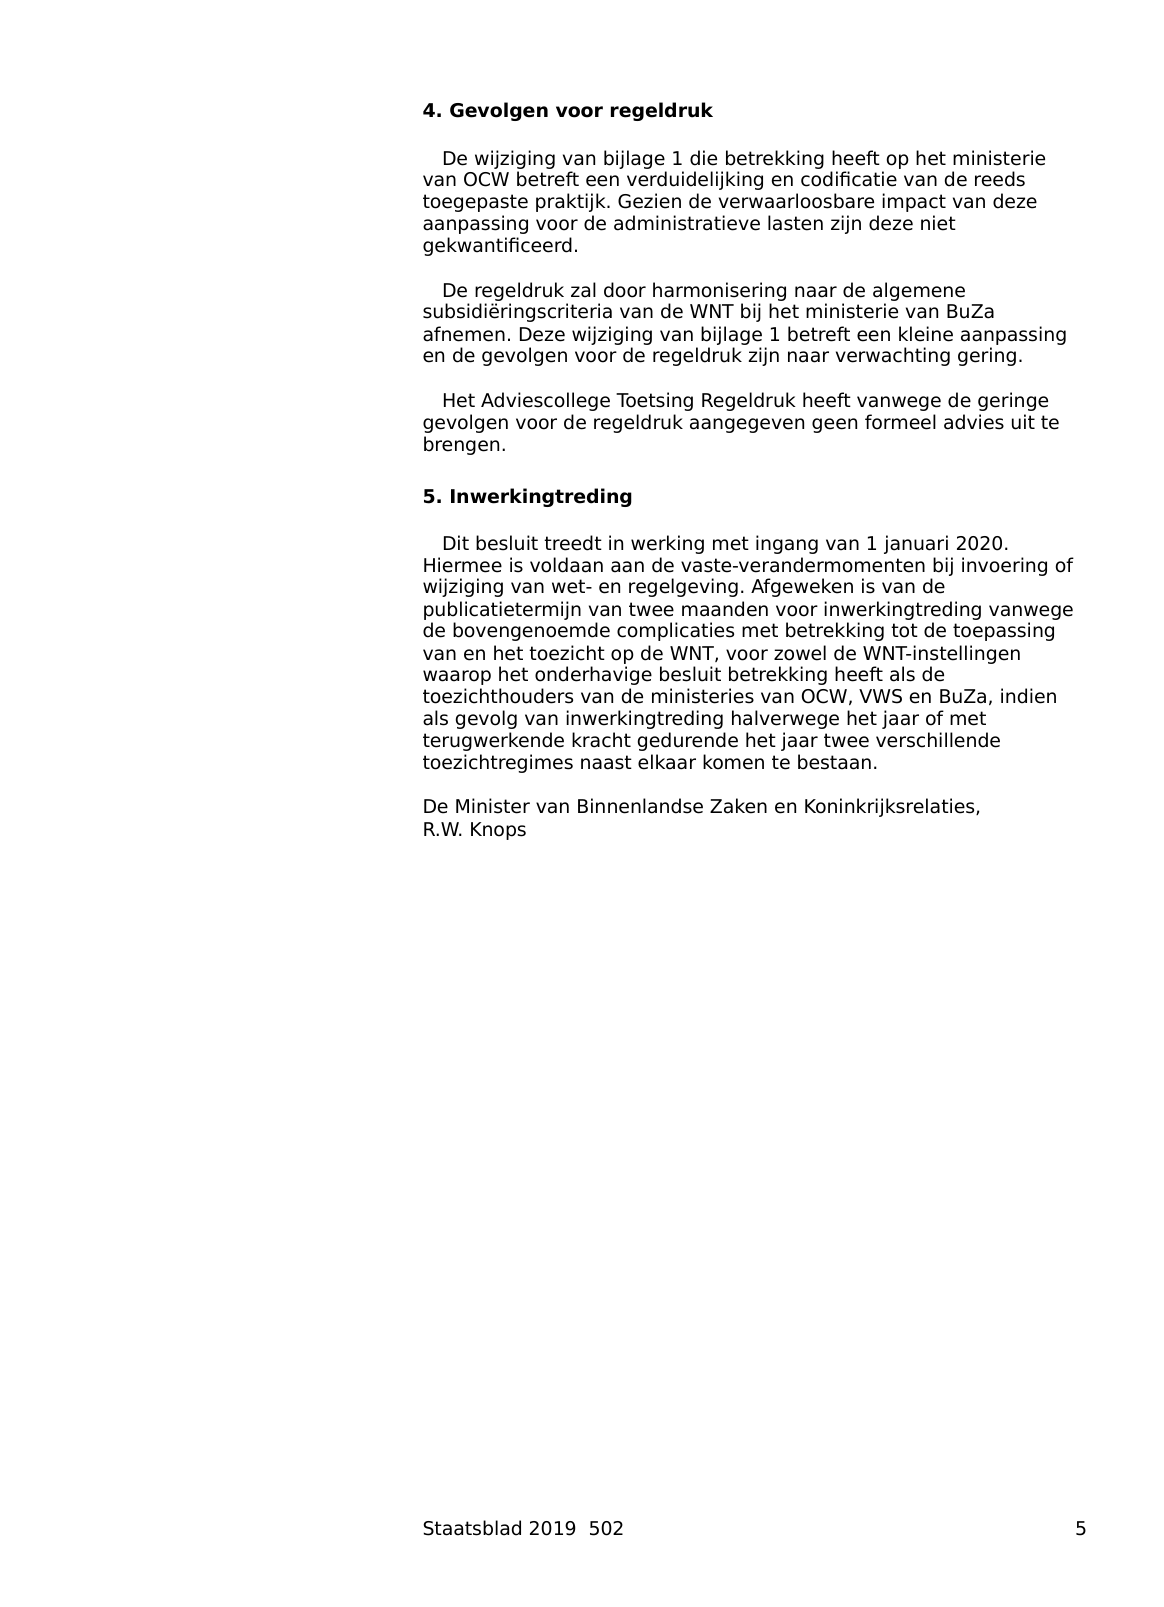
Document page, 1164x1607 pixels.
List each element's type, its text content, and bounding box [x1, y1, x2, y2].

text De regeldruk zal door harmonisering naar de algemene subsidiëringscriteria van de WNT bij het ministerie van BuZa afnemen. Deze wijziging van bijlage 1 betreft een kleine aanpassing en de gevolgen voor de regeldruk zijn naar verwachting gering. [422, 279, 1087, 367]
text De Minister van Binnenlandse Zaken en Koninkrijksrelaties, R.W. Knops [422, 796, 1087, 840]
subtitle 5. Inwerkingtreding [422, 486, 1087, 507]
subtitle 4. Gevolgen voor regeldruk [422, 100, 1087, 122]
text De wijziging van bijlage 1 die betrekking heeft op het ministerie van OCW betreft een verduidelijking en codificatie van de reeds toegepaste praktijk. Gezien de verwaarloosbare impact van deze aanpassing voor de administratieve lasten zijn deze niet gekwantificeerd. [422, 147, 1087, 257]
text Het Adviescollege Toetsing Regeldruk heeft vanwege de geringe gevolgen voor de regeldruk aangegeven geen formeel advies uit te brengen. [422, 389, 1087, 456]
text Dit besluit treedt in werking met ingang van 1 januari 2020. Hiermee is voldaan aan de vaste-verandermomenten bij invoering of wijziging van wet- en regelgeving. Afgeweken is van de publicatietermijn van twee maanden voor inwerkingtreding vanwege de bovengenoemde complicaties met betrekking tot de toepassing van en het toezicht op de WNT, voor zowel de WNT-instellingen waarop het onderhavige besluit betrekking heeft als de toezichthouders van de ministeries van OCW, VWS en BuZa, indien als gevolg van inwerkingtreding halverwege het jaar of met terugwerkende kracht gedurende het jaar twee verschillende toezichtregimes naast elkaar komen te bestaan. [422, 532, 1087, 774]
